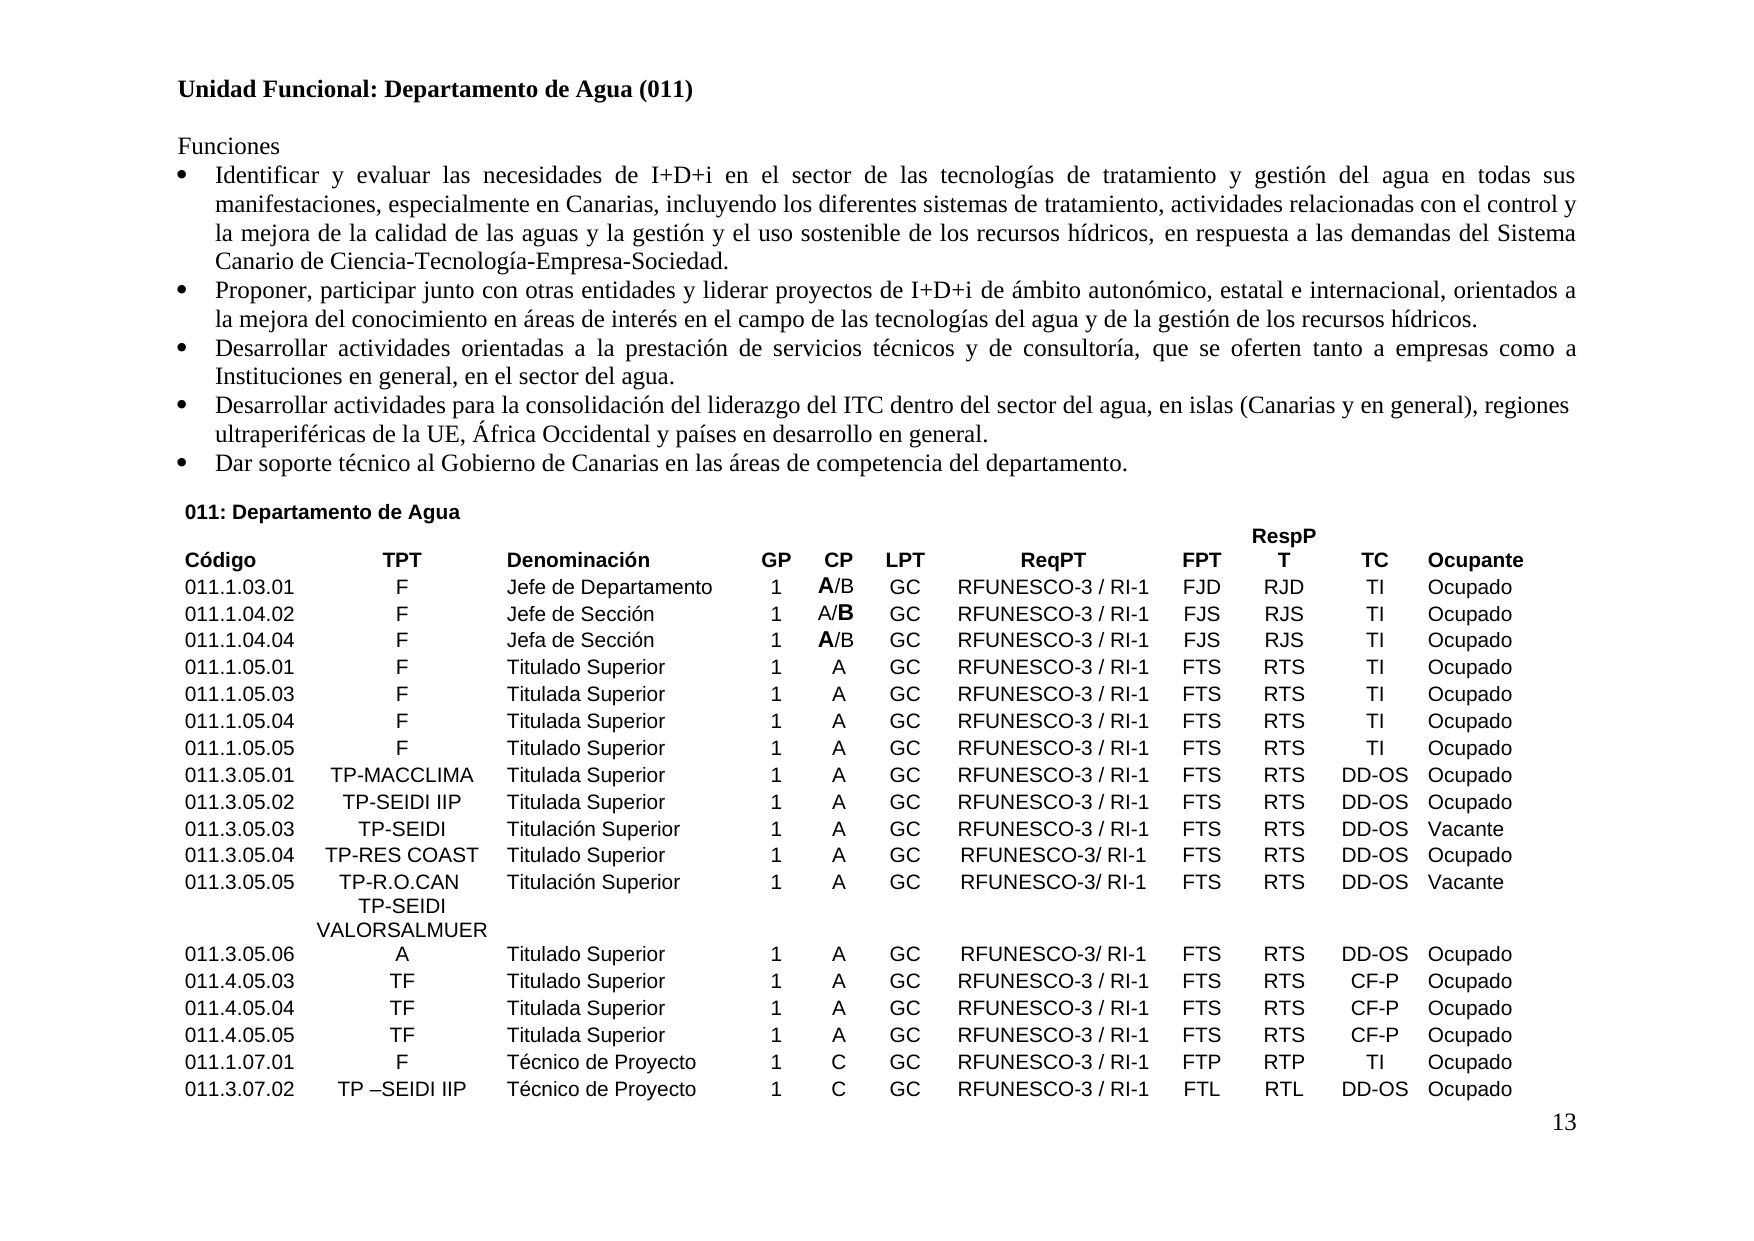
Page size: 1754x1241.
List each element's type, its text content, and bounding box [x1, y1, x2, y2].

table_cell TI [1330, 652, 1420, 679]
table_cell Jefa de Sección [499, 625, 743, 652]
table_cell TP-R.O.CAN [305, 867, 499, 894]
table_cell RJD [1239, 572, 1329, 598]
table_cell FTS [1165, 814, 1238, 840]
table_cell FTS [1165, 652, 1238, 679]
table_cell RFUNESCO-3 / RI-1 [942, 599, 1165, 625]
table_cell TI [1330, 733, 1420, 760]
table_cell 1 [743, 840, 809, 867]
list Desarrollar actividades orientadas a la prestación de servicios técnicos y de consultoría, que se oferten tanto a empresas como a Instituciones en general, en el sector del agua. [177, 333, 1577, 390]
table_cell A [809, 993, 868, 1020]
table_cell LPT [868, 524, 942, 572]
table_cell RTS [1239, 840, 1329, 867]
table_cell GC [868, 1074, 942, 1100]
table_cell A [809, 894, 868, 966]
table_cell 011.1.07.01 [177, 1047, 304, 1073]
table_cell 011.3.07.02 [177, 1074, 304, 1100]
table_cell TI [1330, 1047, 1420, 1073]
table_cell CF-P [1330, 966, 1420, 993]
table_cell RFUNESCO-3/ RI-1 [942, 867, 1165, 894]
table_cell RTS [1239, 679, 1329, 706]
table_cell 1 [743, 760, 809, 787]
table_cell 1 [743, 1020, 809, 1047]
table_cell RTL [1239, 1074, 1329, 1100]
table_cell FTL [1165, 1074, 1238, 1100]
table_cell GC [868, 760, 942, 787]
table_cell CF-P [1330, 1020, 1420, 1047]
table_cell A [809, 787, 868, 813]
table_cell RFUNESCO-3 / RI-1 [942, 787, 1165, 813]
table_cell TC [1330, 524, 1420, 572]
table_cell RFUNESCO-3 / RI-1 [942, 1047, 1165, 1073]
table_cell Ocupado [1420, 706, 1754, 733]
table_cell Denominación [499, 524, 743, 572]
table_cell DD-OS [1330, 787, 1420, 813]
list Proponer, participar junto con otras entidades y liderar proyectos de I+D+i de ámbito autonómico, estatal e internacional, orientados a la mejora del conocimiento en áreas de interés en el campo de las tecnologías del agua y de la gestión de los recursos hídricos. [177, 275, 1577, 333]
table_cell RFUNESCO-3 / RI-1 [942, 572, 1165, 598]
table_cell GC [868, 966, 942, 993]
table_cell RTS [1239, 966, 1329, 993]
table_cell Ocupado [1420, 966, 1754, 993]
table_cell Ocupado [1420, 733, 1754, 760]
table_cell GC [868, 787, 942, 813]
table_cell 1 [743, 966, 809, 993]
table_cell CF-P [1330, 993, 1420, 1020]
table_cell RJS [1239, 625, 1329, 652]
table_cell 1 [743, 894, 809, 966]
table_cell RTS [1239, 733, 1329, 760]
table_cell A [809, 733, 868, 760]
table_cell RTS [1239, 706, 1329, 733]
table_cell 1 [743, 652, 809, 679]
table_cell TI [1330, 572, 1420, 598]
table_cell TI [1330, 706, 1420, 733]
table_cell Ocupante [1420, 524, 1754, 572]
table_cell GC [868, 625, 942, 652]
table_cell FTS [1165, 993, 1238, 1020]
table_cell GC [868, 679, 942, 706]
table_cell TP-RES COAST [305, 840, 499, 867]
table_cell 011.1.03.01 [177, 572, 304, 598]
table_cell F [305, 572, 499, 598]
table_cell RFUNESCO-3 / RI-1 [942, 1074, 1165, 1100]
table_cell Titulada Superior [499, 706, 743, 733]
table_cell F [305, 706, 499, 733]
table_cell TI [1330, 679, 1420, 706]
table_cell A [809, 840, 868, 867]
table_cell 1 [743, 1074, 809, 1100]
table_cell Vacante [1420, 867, 1754, 894]
table_cell DD-OS [1330, 814, 1420, 840]
table_cell GC [868, 814, 942, 840]
table_cell RFUNESCO-3/ RI-1 [942, 894, 1165, 966]
table_cell Ocupado [1420, 993, 1754, 1020]
table_cell Titulada Superior [499, 787, 743, 813]
table_cell FTS [1165, 706, 1238, 733]
table_cell FTS [1165, 679, 1238, 706]
table_cell 1 [743, 625, 809, 652]
table_cell Titulación Superior [499, 867, 743, 894]
table_cell Ocupado [1420, 894, 1754, 966]
table_cell A [809, 867, 868, 894]
table_cell Titulada Superior [499, 1020, 743, 1047]
table_cell TP –SEIDI IIP [305, 1074, 499, 1100]
table_cell Ocupado [1420, 1074, 1754, 1100]
table_cell DD-OS [1330, 867, 1420, 894]
table_header 011: Departamento de Agua [177, 476, 1754, 524]
table_cell 1 [743, 706, 809, 733]
table_cell A [809, 652, 868, 679]
table_cell Técnico de Proyecto [499, 1074, 743, 1100]
table_cell 011.3.05.06 [177, 894, 304, 966]
table_cell RFUNESCO-3 / RI-1 [942, 966, 1165, 993]
table_cell 011.4.05.03 [177, 966, 304, 993]
table_cell 011.3.05.04 [177, 840, 304, 867]
table_cell RTP [1239, 1047, 1329, 1073]
table_cell FTS [1165, 867, 1238, 894]
table_cell Ocupado [1420, 840, 1754, 867]
table_cell 1 [743, 787, 809, 813]
table_cell TF [305, 1020, 499, 1047]
table_cell Titulado Superior [499, 652, 743, 679]
list Desarrollar actividades para la consolidación del liderazgo del ITC dentro del sector del agua, en islas (Canarias y en general), regiones ultraperiféricas de la UE, África Occidental y países en desarrollo en general. [177, 390, 1577, 448]
table_cell FJD [1165, 572, 1238, 598]
table_cell RFUNESCO-3/ RI-1 [942, 840, 1165, 867]
table_cell 011.1.04.02 [177, 599, 304, 625]
table_cell RFUNESCO-3 / RI-1 [942, 993, 1165, 1020]
table_cell Vacante [1420, 814, 1754, 840]
table_cell A [809, 1020, 868, 1047]
table_cell RFUNESCO-3 / RI-1 [942, 706, 1165, 733]
table_cell Titulada Superior [499, 679, 743, 706]
table_cell A/B [809, 599, 868, 625]
table_cell FTS [1165, 966, 1238, 993]
list Identificar y evaluar las necesidades de I+D+i en el sector de las tecnologías de tratamiento y gestión del agua en todas sus manifestaciones, especialmente en Canarias, incluyendo los diferentes sistemas de tratamiento, actividades relacionadas con el control y la mejora de la calidad de las aguas y la gestión y el uso sostenible de los recursos hídricos, en respuesta a las demandas del Sistema Canario de Ciencia-Tecnología-Empresa-Sociedad. [177, 160, 1577, 275]
subtitle Funciones [177, 131, 1577, 160]
table_cell 011.1.04.04 [177, 625, 304, 652]
table_cell Ocupado [1420, 625, 1754, 652]
table_cell C [809, 1047, 868, 1073]
table_cell Ocupado [1420, 679, 1754, 706]
table_cell 011.1.05.05 [177, 733, 304, 760]
table_cell RTS [1239, 652, 1329, 679]
table_cell FTS [1165, 760, 1238, 787]
table_cell 011.3.05.03 [177, 814, 304, 840]
table_cell 011.3.05.05 [177, 867, 304, 894]
table_cell GC [868, 706, 942, 733]
table_cell FTS [1165, 733, 1238, 760]
table_cell RTS [1239, 760, 1329, 787]
table_cell FJS [1165, 625, 1238, 652]
table_cell Técnico de Proyecto [499, 1047, 743, 1073]
table_cell Código [177, 524, 304, 572]
table_cell FTS [1165, 840, 1238, 867]
table_cell TI [1330, 625, 1420, 652]
table_cell 011.4.05.04 [177, 993, 304, 1020]
table_cell RTS [1239, 814, 1329, 840]
table_cell GC [868, 840, 942, 867]
table_cell A/B [809, 625, 868, 652]
table_cell Titulación Superior [499, 814, 743, 840]
table_cell A [809, 679, 868, 706]
table_cell DD-OS [1330, 760, 1420, 787]
table_cell TI [1330, 599, 1420, 625]
table_cell F [305, 1047, 499, 1073]
table_cell FTP [1165, 1047, 1238, 1073]
table_cell FTS [1165, 894, 1238, 966]
table_cell Titulado Superior [499, 733, 743, 760]
table_cell GP [743, 524, 809, 572]
table_cell A/B [809, 572, 868, 598]
table_cell RFUNESCO-3 / RI-1 [942, 1020, 1165, 1047]
table_cell 1 [743, 993, 809, 1020]
table_cell TF [305, 966, 499, 993]
table_cell FPT [1165, 524, 1238, 572]
table_cell RJS [1239, 599, 1329, 625]
table_cell TP-SEIDI IIP [305, 787, 499, 813]
table_cell Titulada Superior [499, 760, 743, 787]
table_cell Titulado Superior [499, 894, 743, 966]
table_cell Jefe de Departamento [499, 572, 743, 598]
table_cell A [809, 760, 868, 787]
table_cell RFUNESCO-3 / RI-1 [942, 733, 1165, 760]
table_cell 1 [743, 679, 809, 706]
table_cell Ocupado [1420, 787, 1754, 813]
table_cell DD-OS [1330, 894, 1420, 966]
table_cell GC [868, 1020, 942, 1047]
table_cell RFUNESCO-3 / RI-1 [942, 652, 1165, 679]
table_cell RFUNESCO-3 / RI-1 [942, 679, 1165, 706]
table_cell F [305, 625, 499, 652]
table_cell Ocupado [1420, 760, 1754, 787]
table_cell RTS [1239, 787, 1329, 813]
table_cell 011.1.05.04 [177, 706, 304, 733]
table_cell Titulada Superior [499, 993, 743, 1020]
table_cell 011.4.05.05 [177, 1020, 304, 1047]
table_cell TP-SEIDI VALORSALMUERA [305, 894, 499, 966]
table_cell F [305, 679, 499, 706]
table_cell TP-MACCLIMA [305, 760, 499, 787]
table_cell GC [868, 993, 942, 1020]
table_cell F [305, 599, 499, 625]
table_cell Ocupado [1420, 652, 1754, 679]
table_cell 1 [743, 733, 809, 760]
table_cell GC [868, 652, 942, 679]
table_cell GC [868, 733, 942, 760]
table_cell TPT [305, 524, 499, 572]
table_cell GC [868, 1047, 942, 1073]
table_cell Titulado Superior [499, 966, 743, 993]
table_cell TF [305, 993, 499, 1020]
table_cell FTS [1165, 787, 1238, 813]
table_cell GC [868, 572, 942, 598]
table_cell DD-OS [1330, 840, 1420, 867]
table_cell 1 [743, 867, 809, 894]
table_cell A [809, 706, 868, 733]
table_cell RTS [1239, 894, 1329, 966]
table_cell Ocupado [1420, 1047, 1754, 1073]
table_cell RFUNESCO-3 / RI-1 [942, 814, 1165, 840]
table_cell RTS [1239, 1020, 1329, 1047]
table_cell Ocupado [1420, 1020, 1754, 1047]
table_cell FTS [1165, 1020, 1238, 1047]
table_cell 011.1.05.03 [177, 679, 304, 706]
table_cell GC [868, 867, 942, 894]
subtitle Unidad Funcional: Departamento de Agua (011) [177, 74, 1577, 103]
table_cell 1 [743, 814, 809, 840]
table_cell A [809, 966, 868, 993]
table_cell RTS [1239, 993, 1329, 1020]
table_cell Jefe de Sección [499, 599, 743, 625]
table_cell 1 [743, 1047, 809, 1073]
table_cell RespPT [1239, 524, 1329, 572]
table_cell DD-OS [1330, 1074, 1420, 1100]
table_cell 011.1.05.01 [177, 652, 304, 679]
table_cell 1 [743, 572, 809, 598]
table_cell A [809, 814, 868, 840]
table_cell 011.3.05.02 [177, 787, 304, 813]
table_cell TP-SEIDI [305, 814, 499, 840]
table_cell FJS [1165, 599, 1238, 625]
table_cell 011.3.05.01 [177, 760, 304, 787]
table_cell C [809, 1074, 868, 1100]
table_cell GC [868, 894, 942, 966]
table_cell RTS [1239, 867, 1329, 894]
table_cell Titulado Superior [499, 840, 743, 867]
table_cell Ocupado [1420, 599, 1754, 625]
table_cell ReqPT [942, 524, 1165, 572]
table_cell F [305, 733, 499, 760]
table_cell CP [809, 524, 868, 572]
list Dar soporte técnico al Gobierno de Canarias en las áreas de competencia del departamento. [177, 448, 1577, 476]
table_cell F [305, 652, 499, 679]
table_cell RFUNESCO-3 / RI-1 [942, 760, 1165, 787]
table_cell GC [868, 599, 942, 625]
table_cell RFUNESCO-3 / RI-1 [942, 625, 1165, 652]
table_cell 1 [743, 599, 809, 625]
table_cell Ocupado [1420, 572, 1754, 598]
